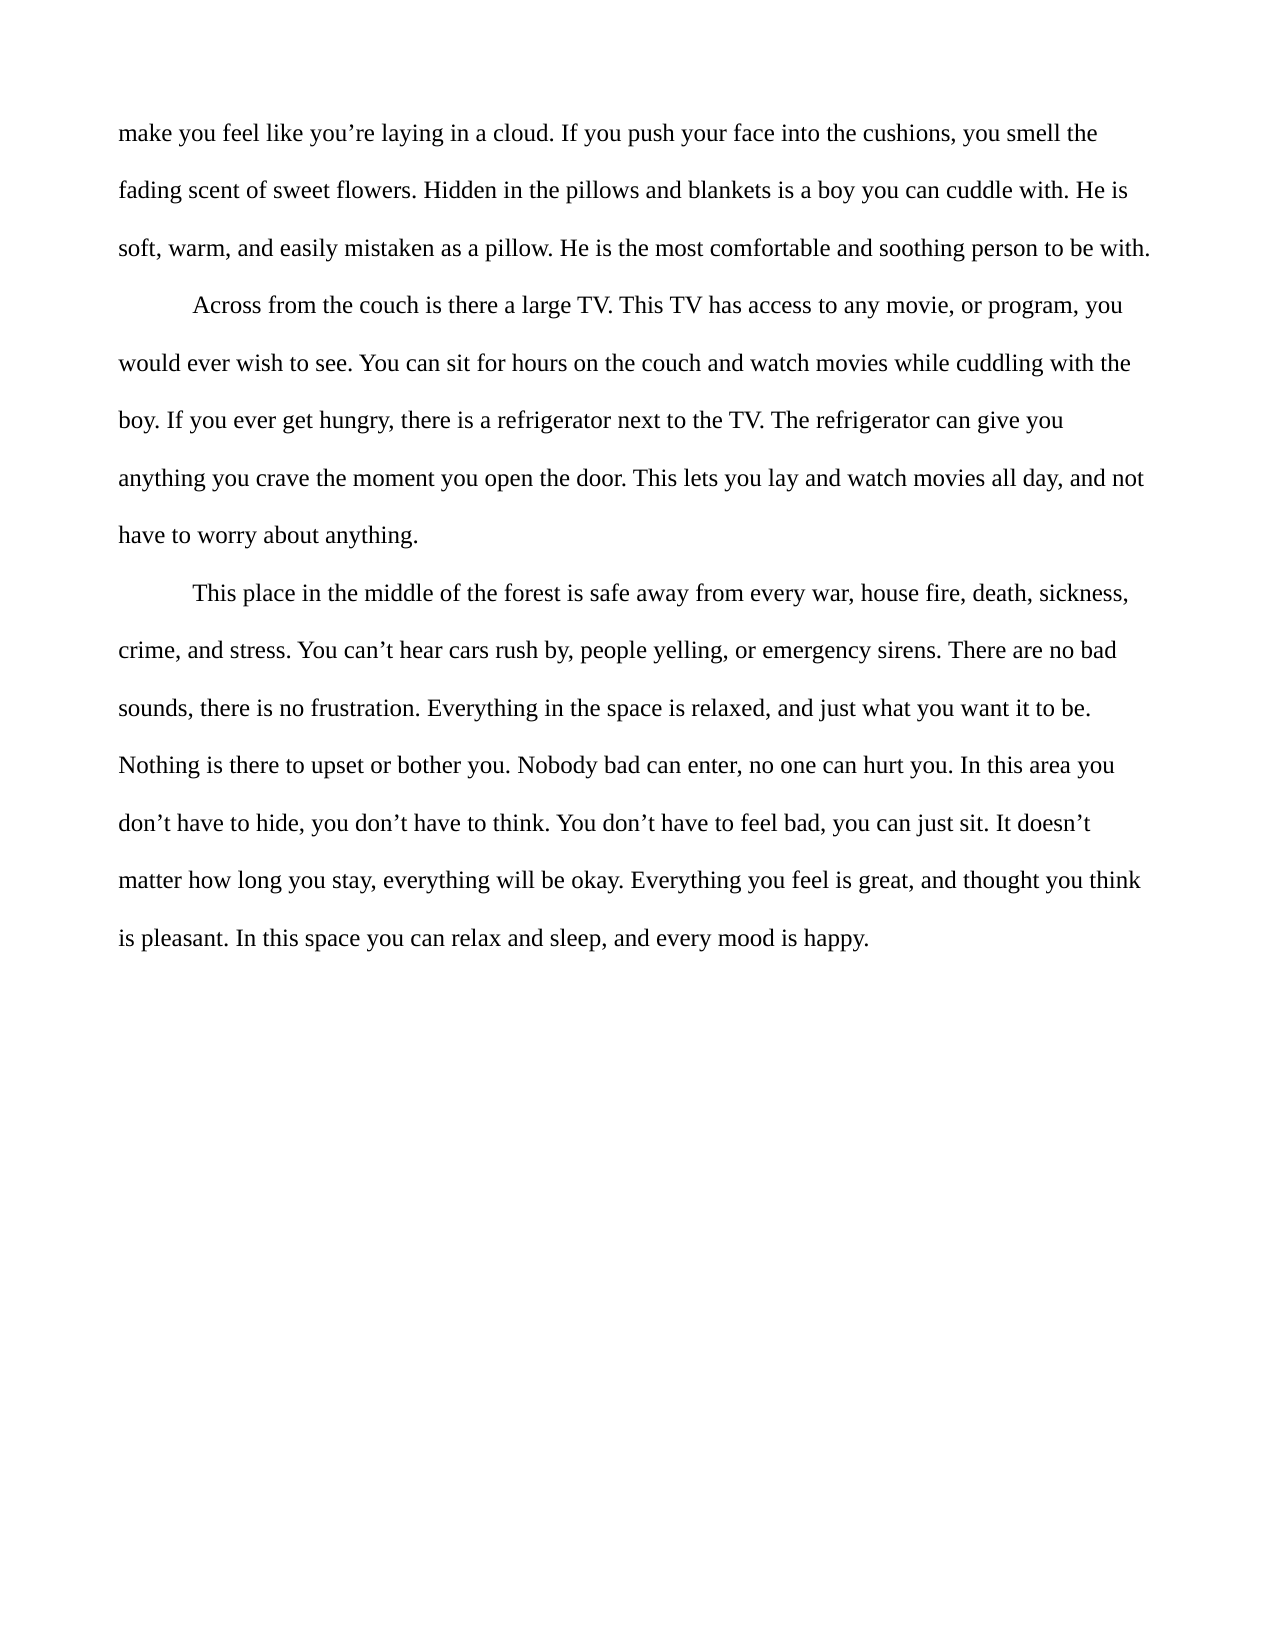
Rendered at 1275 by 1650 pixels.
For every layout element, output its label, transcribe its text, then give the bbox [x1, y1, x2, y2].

text Across from the couch is there a large TV. This TV has access to any movie, or program, you would ever wish to see. You can sit for hours on the couch and watch movies while cuddling with the boy. If you ever get hungry, there is a refrigerator next to the TV. The refrigerator can give you anything you crave the moment you open the door. This lets you lay and watch movies all day, and not have to worry about anything. [118, 291, 1157, 549]
text This place in the middle of the forest is safe away from every war, house fire, death, sickness, crime, and stress. You can’t hear cars rush by, people yelling, or emergency sirens. There are no bad sounds, there is no frustration. Everything in the space is relaxed, and just what you want it to be. Nothing is there to upset or bother you. Nobody bad can enter, no one can hurt you. In this area you don’t have to hide, you don’t have to think. You don’t have to feel bad, you can just sit. It doesn’t matter how long you stay, everything will be okay. Everything you feel is great, and thought you think is pleasant. In this space you can relax and sleep, and every mood is happy. [118, 578, 1157, 952]
text make you feel like you’re laying in a cloud. If you push your face into the cushions, you smell the fading scent of sweet flowers. Hidden in the pillows and blankets is a boy you can cuddle with. He is soft, warm, and easily mistaken as a pillow. He is the most comfortable and soothing person to be with. [118, 118, 1157, 262]
